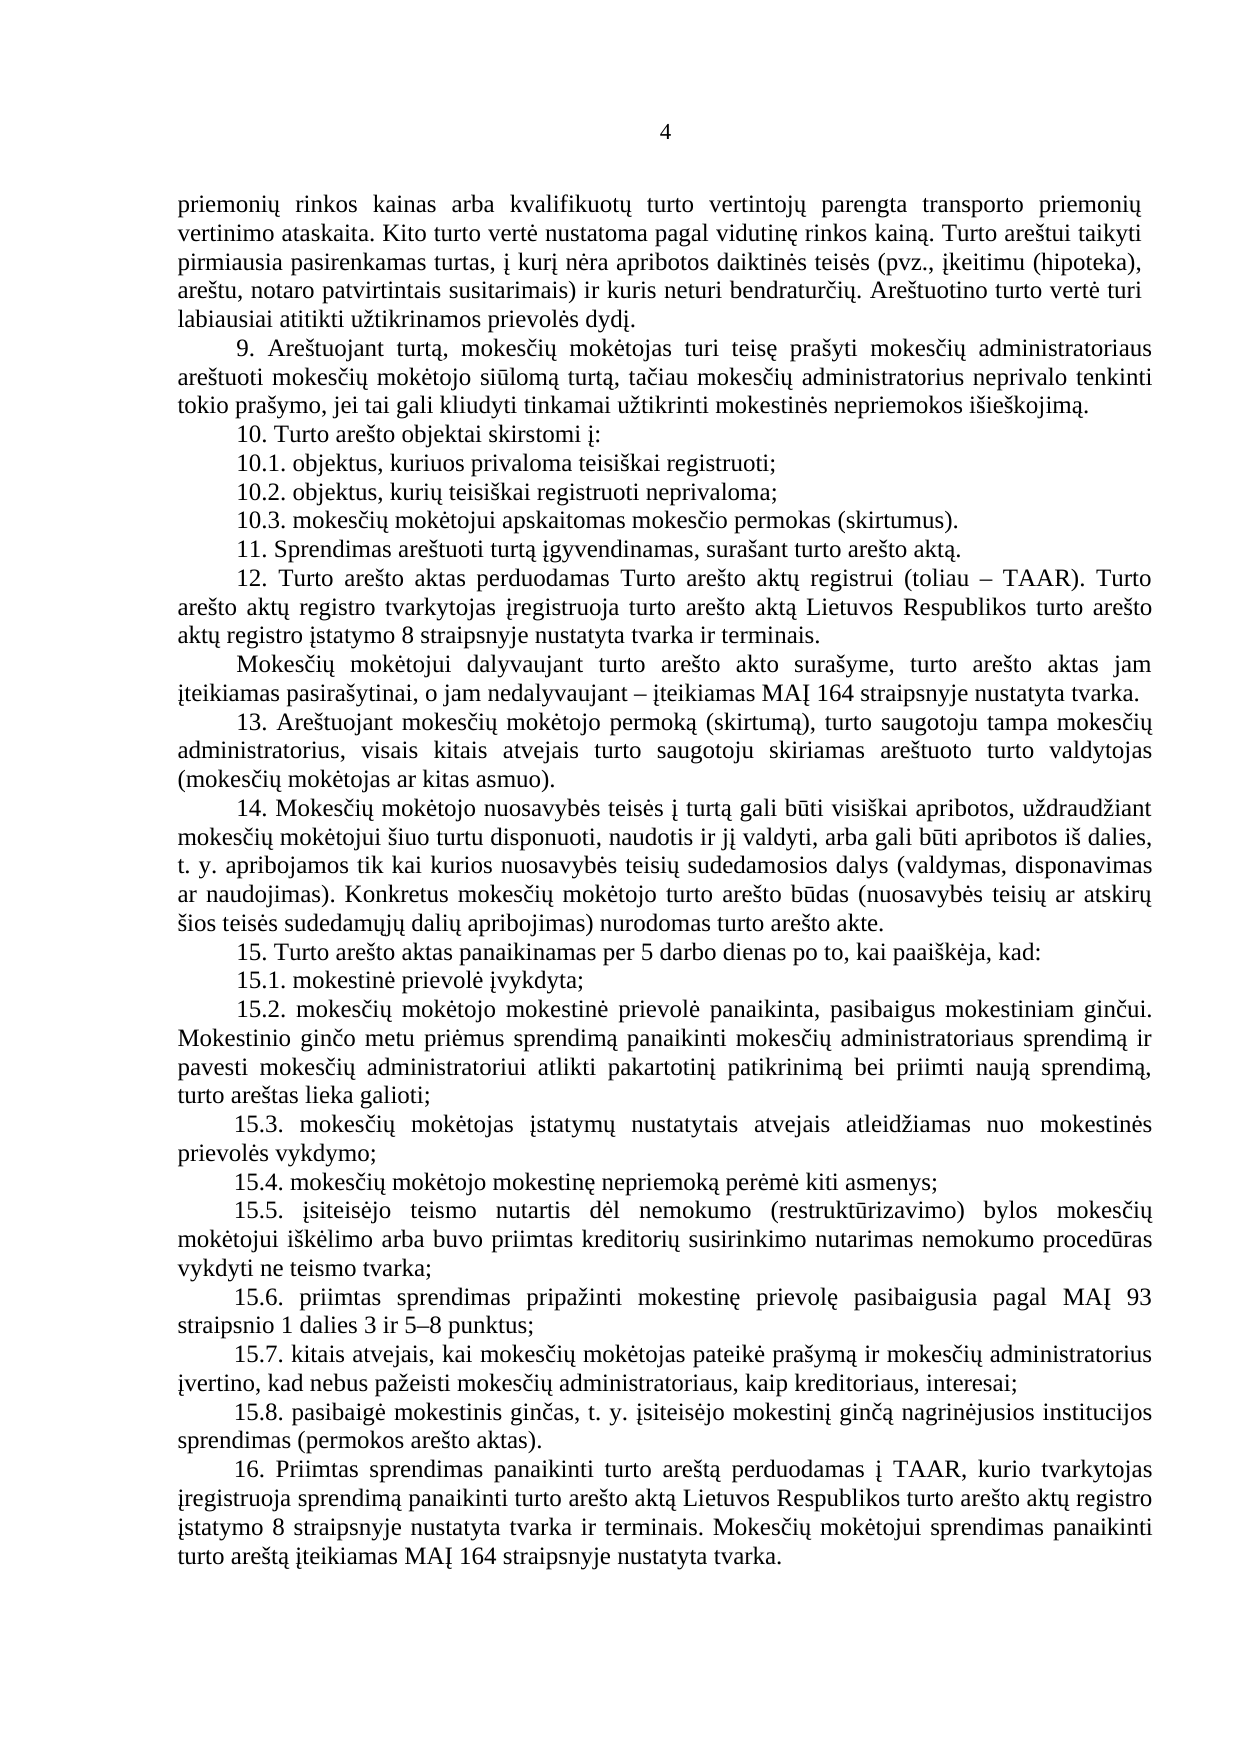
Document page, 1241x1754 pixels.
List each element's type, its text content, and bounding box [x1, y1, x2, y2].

text 15.2. mokesčių mokėtojo mokestinė prievolė panaikinta, pasibaigus mokestiniam ginčui. Mokestinio ginčo metu priėmus sprendimą panaikinti mokesčių administratoriaus sprendimą ir pavesti mokesčių administratoriui atlikti pakartotinį patikrinimą bei priimti naują sprendimą, turto areštas lieka galioti; [177, 994, 1153, 1109]
text 15.3. mokesčių mokėtojas įstatymų nustatytais atvejais atleidžiamas nuo mokestinės prievolės vykdymo; [177, 1109, 1153, 1167]
text 15.4. mokesčių mokėtojo mokestinę nepriemoką perėmė kiti asmenys; [177, 1167, 1153, 1196]
text 11. Sprendimas areštuoti turtą įgyvendinamas, surašant turto arešto aktą. [177, 534, 1153, 563]
text 15.5. įsiteisėjo teismo nutartis dėl nemokumo (restruktūrizavimo) bylos mokesčių mokėtojui iškėlimo arba buvo priimtas kreditorių susirinkimo nutarimas nemokumo procedūras vykdyti ne teismo tvarka; [177, 1196, 1153, 1282]
text 15.8. pasibaigė mokestinis ginčas, t. y. įsiteisėjo mokestinį ginčą nagrinėjusios institucijos sprendimas (permokos arešto aktas). [177, 1397, 1153, 1454]
text 10. Turto arešto objektai skirstomi į: [177, 419, 1153, 448]
text 13. Areštuojant mokesčių mokėtojo permoką (skirtumą), turto saugotoju tampa mokesčių administratorius, visais kitais atvejais turto saugotoju skiriamas areštuoto turto valdytojas (mokesčių mokėtojas ar kitas asmuo). [177, 707, 1153, 793]
text 15.6. priimtas sprendimas pripažinti mokestinę prievolę pasibaigusia pagal MAĮ 93 straipsnio 1 dalies 3 ir 5–8 punktus; [177, 1282, 1153, 1339]
text 15. Turto arešto aktas panaikinamas per 5 darbo dienas po to, kai paaiškėja, kad: [177, 937, 1153, 966]
text 12. Turto arešto aktas perduodamas Turto arešto aktų registrui (toliau – TAAR). Turto arešto aktų registro tvarkytojas įregistruoja turto arešto aktą Lietuvos Respublikos turto arešto aktų registro įstatymo 8 straipsnyje nustatyta tvarka ir terminais. [177, 563, 1153, 649]
text 16. Priimtas sprendimas panaikinti turto areštą perduodamas į TAAR, kurio tvarkytojas įregistruoja sprendimą panaikinti turto arešto aktą Lietuvos Respublikos turto arešto aktų registro įstatymo 8 straipsnyje nustatyta tvarka ir terminais. Mokesčių mokėtojui sprendimas panaikinti turto areštą įteikiamas MAĮ 164 straipsnyje nustatyta tvarka. [177, 1454, 1153, 1570]
text 15.1. mokestinė prievolė įvykdyta; [177, 966, 1153, 994]
text priemonių rinkos kainas arba kvalifikuotų turto vertintojų parengta transporto priemonių vertinimo ataskaita. Kito turto vertė nustatoma pagal vidutinę rinkos kainą. Turto areštui taikyti pirmiausia pasirenkamas turtas, į kurį nėra apribotos daiktinės teisės (pvz., įkeitimu (hipoteka), areštu, notaro patvirtintais susitarimais) ir kuris neturi bendraturčių. Areštuotino turto vertė turi labiausiai atitikti užtikrinamos prievolės dydį. [177, 189, 1143, 333]
text 15.7. kitais atvejais, kai mokesčių mokėtojas pateikė prašymą ir mokesčių administratorius įvertino, kad nebus pažeisti mokesčių administratoriaus, kaip kreditoriaus, interesai; [177, 1339, 1153, 1397]
text 10.2. objektus, kurių teisiškai registruoti neprivaloma; [177, 477, 1153, 506]
text Mokesčių mokėtojui dalyvaujant turto arešto akto surašyme, turto arešto aktas jam įteikiamas pasirašytinai, o jam nedalyvaujant – įteikiamas MAĮ 164 straipsnyje nustatyta tvarka. [177, 649, 1153, 707]
text 10.3. mokesčių mokėtojui apskaitomas mokesčio permokas (skirtumus). [177, 506, 1153, 534]
text 9. Areštuojant turtą, mokesčių mokėtojas turi teisę prašyti mokesčių administratoriaus areštuoti mokesčių mokėtojo siūlomą turtą, tačiau mokesčių administratorius neprivalo tenkinti tokio prašymo, jei tai gali kliudyti tinkamai užtikrinti mokestinės nepriemokos išieškojimą. [177, 333, 1153, 419]
text 14. Mokesčių mokėtojo nuosavybės teisės į turtą gali būti visiškai apribotos, uždraudžiant mokesčių mokėtojui šiuo turtu disponuoti, naudotis ir jį valdyti, arba gali būti apribotos iš dalies, t. y. apribojamos tik kai kurios nuosavybės teisių sudedamosios dalys (valdymas, disponavimas ar naudojimas). Konkretus mokesčių mokėtojo turto arešto būdas (nuosavybės teisių ar atskirų šios teisės sudedamųjų dalių apribojimas) nurodomas turto arešto akte. [177, 793, 1153, 937]
text 10.1. objektus, kuriuos privaloma teisiškai registruoti; [177, 448, 1153, 477]
